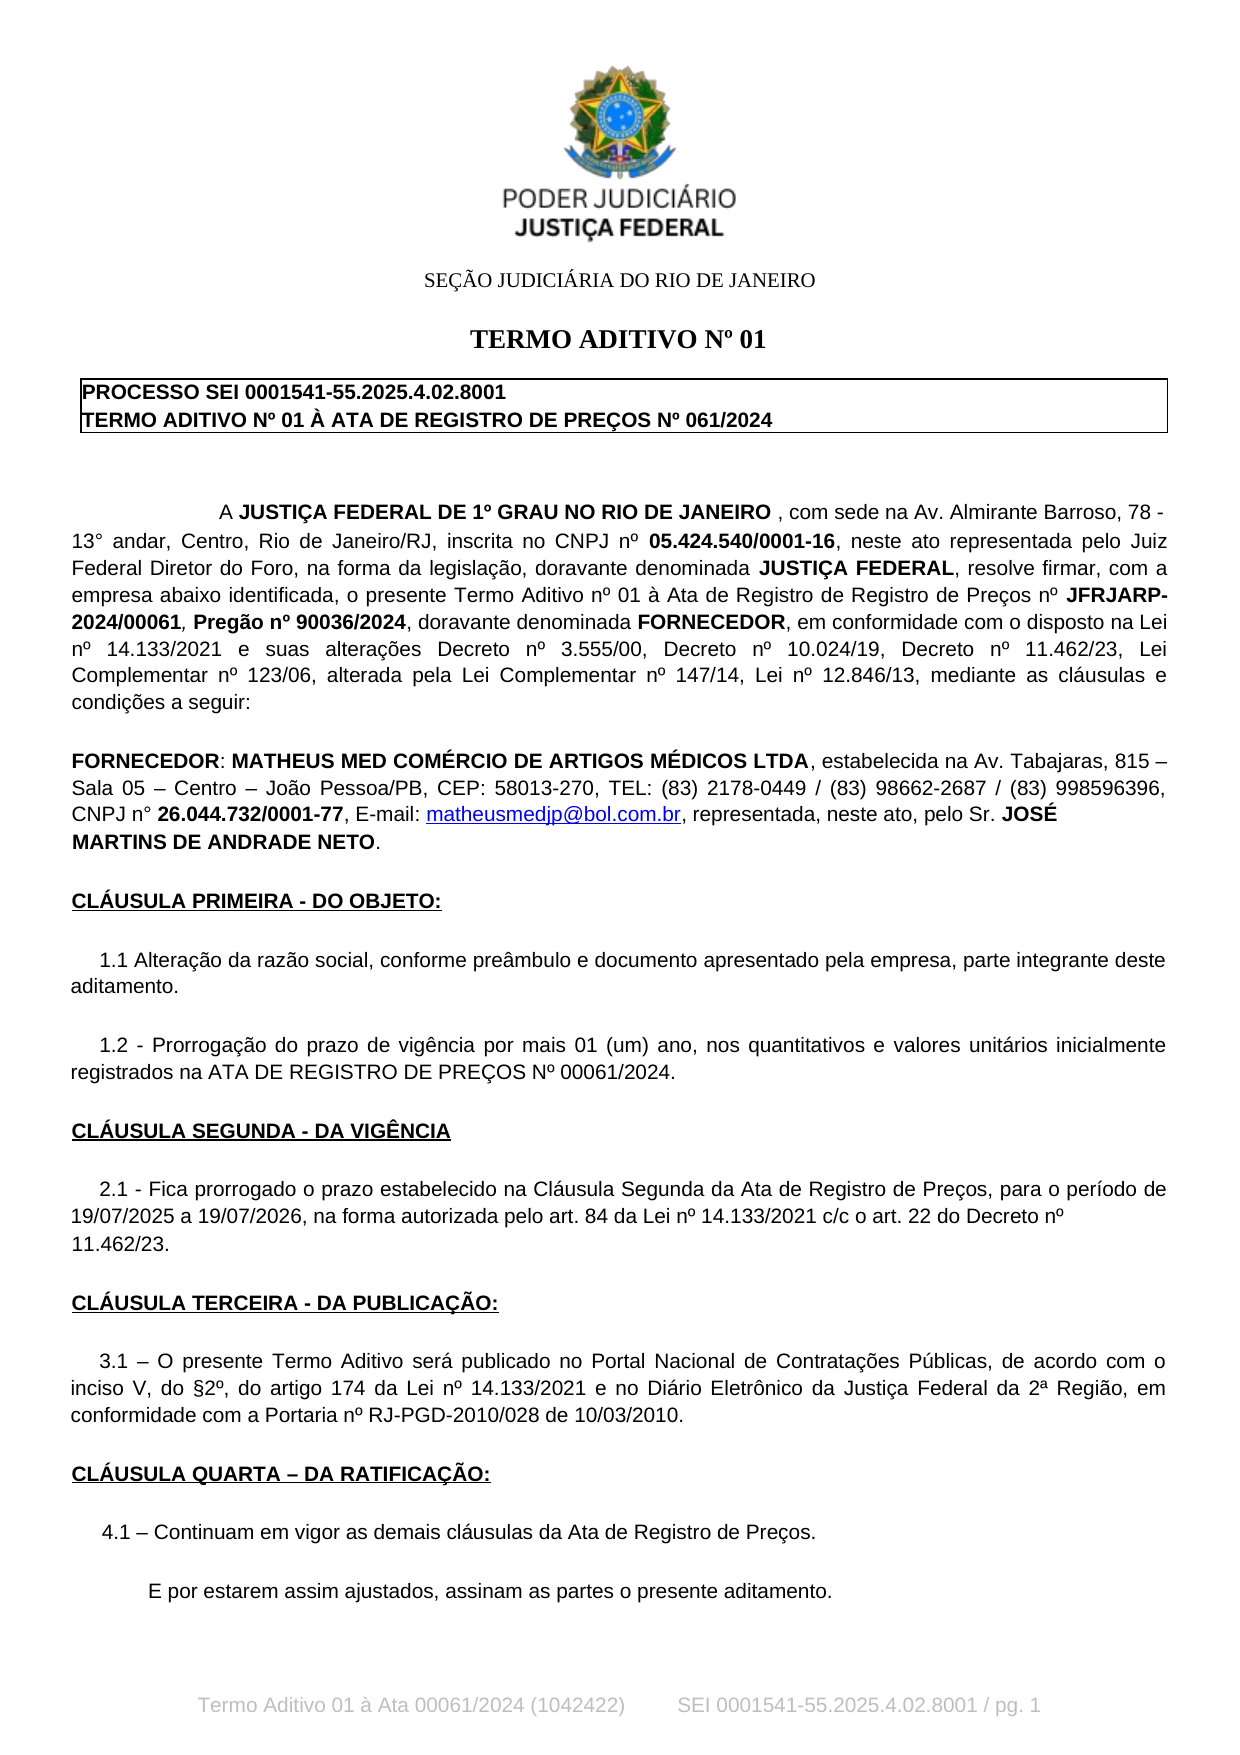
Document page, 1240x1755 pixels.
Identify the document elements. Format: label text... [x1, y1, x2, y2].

text MARTINS DE ANDRADE NETO. [72, 830, 1168, 854]
subtitle TERMO ADITIVO Nº 01 [72, 323, 1165, 354]
text 2.1 - Fica prorrogado o prazo estabelecido na Cláusula Segunda da Ata de Registro de Preços, para o período de 19/07/2025 a 19/07/2026, na forma autorizada pelo art. 84 da Lei nº 14.133/2021 c/c o art. 22 do Decreto nº [70, 1177, 1168, 1228]
text 11.462/23. [71, 1232, 1168, 1256]
text CLÁUSULA QUARTA – DA RATIFICAÇÃO: [71, 1461, 1168, 1485]
text PROCESSO SEI 0001541-55.2025.4.02.8001 [82, 380, 1167, 404]
text 1.2 - Prorrogação do prazo de vigência por mais 01 (um) ano, nos quantitativos e valores unitários inicialmente registrados na ATA DE REGISTRO DE PREÇOS Nº 00061/2024. [70, 1033, 1168, 1084]
text CLÁUSULA PRIMEIRA - DO OBJETO: [71, 889, 1168, 913]
text A JUSTIÇA FEDERAL DE 1º GRAU NO RIO DE JANEIRO , com sede na Av. Almirante Barroso, 78 - [72, 499, 1164, 523]
text TERMO ADITIVO Nº 01 À ATA DE REGISTRO DE PREÇOS Nº 061/2024 [82, 406, 1167, 432]
text 3.1 – O presente Termo Aditivo será publicado no Portal Nacional de Contratações Públicas, de acordo com o inciso V, do §2º, do artigo 174 da Lei nº 14.133/2021 e no Diário Eletrônico da Justiça Federal da 2ª Região, em conformidade com a Portaria nº RJ-PGD-2010/028 de 10/03/2010. [70, 1349, 1168, 1427]
text 1.1 Alteração da razão social, conforme preâmbulo e documento apresentado pela empresa, parte integrante deste aditamento. [70, 948, 1168, 998]
text Termo Aditivo 01 à Ata 00061/2024 (1042422) SEI 0001541-55.2025.4.02.8001 / pg. 1 [72, 1693, 1168, 1717]
text 13° andar, Centro, Rio de Janeiro/RJ, inscrita no CNPJ nº 05.424.540/0001-16, neste ato representada pelo Juiz Federal Diretor do Foro, na forma da legislação, doravante denominada JUSTIÇA FEDERAL, resolve firmar, com a empresa abaixo identificada, o presente Termo Aditivo nº 01 à Ata de Registro de Registro de Preços nº JFRJARP-2024/00061, Pregão nº 90036/2024, doravante denominada FORNECEDOR, em conformidade com o disposto na Lei nº 14.133/2021 e suas alterações Decreto nº 3.555/00, Decreto nº 10.024/19, Decreto nº 11.462/23, Lei Complementar nº 123/06, alterada pela Lei Complementar nº 147/14, Lei nº 12.846/13, mediante as cláusulas e condições a seguir: [71, 529, 1168, 714]
text SEÇÃO JUDICIÁRIA DO RIO DE JANEIRO [72, 268, 1168, 292]
text E por estarem assim ajustados, assinam as partes o presente aditamento. [148, 1579, 1168, 1603]
text CLÁUSULA SEGUNDA - DA VIGÊNCIA [71, 1118, 1168, 1142]
text FORNECEDOR: MATHEUS MED COMÉRCIO DE ARTIGOS MÉDICOS LTDA, estabelecida na Av. Tabajaras, 815 – Sala 05 – Centro – João Pessoa/PB, CEP: 58013-270, TEL: (83) 2178-0449 / (83) 98662-2687 / (83) 998596396, CNPJ n° 26.044.732/0001-77, E-mail: matheusmedjp@bol.com.br, representada, neste ato, pelo Sr. JOSÉ [71, 749, 1168, 826]
text CLÁUSULA TERCEIRA - DA PUBLICAÇÃO: [71, 1291, 1168, 1314]
text 4.1 – Continuam em vigor as demais cláusulas da Ata de Registro de Preços. [102, 1520, 1168, 1544]
